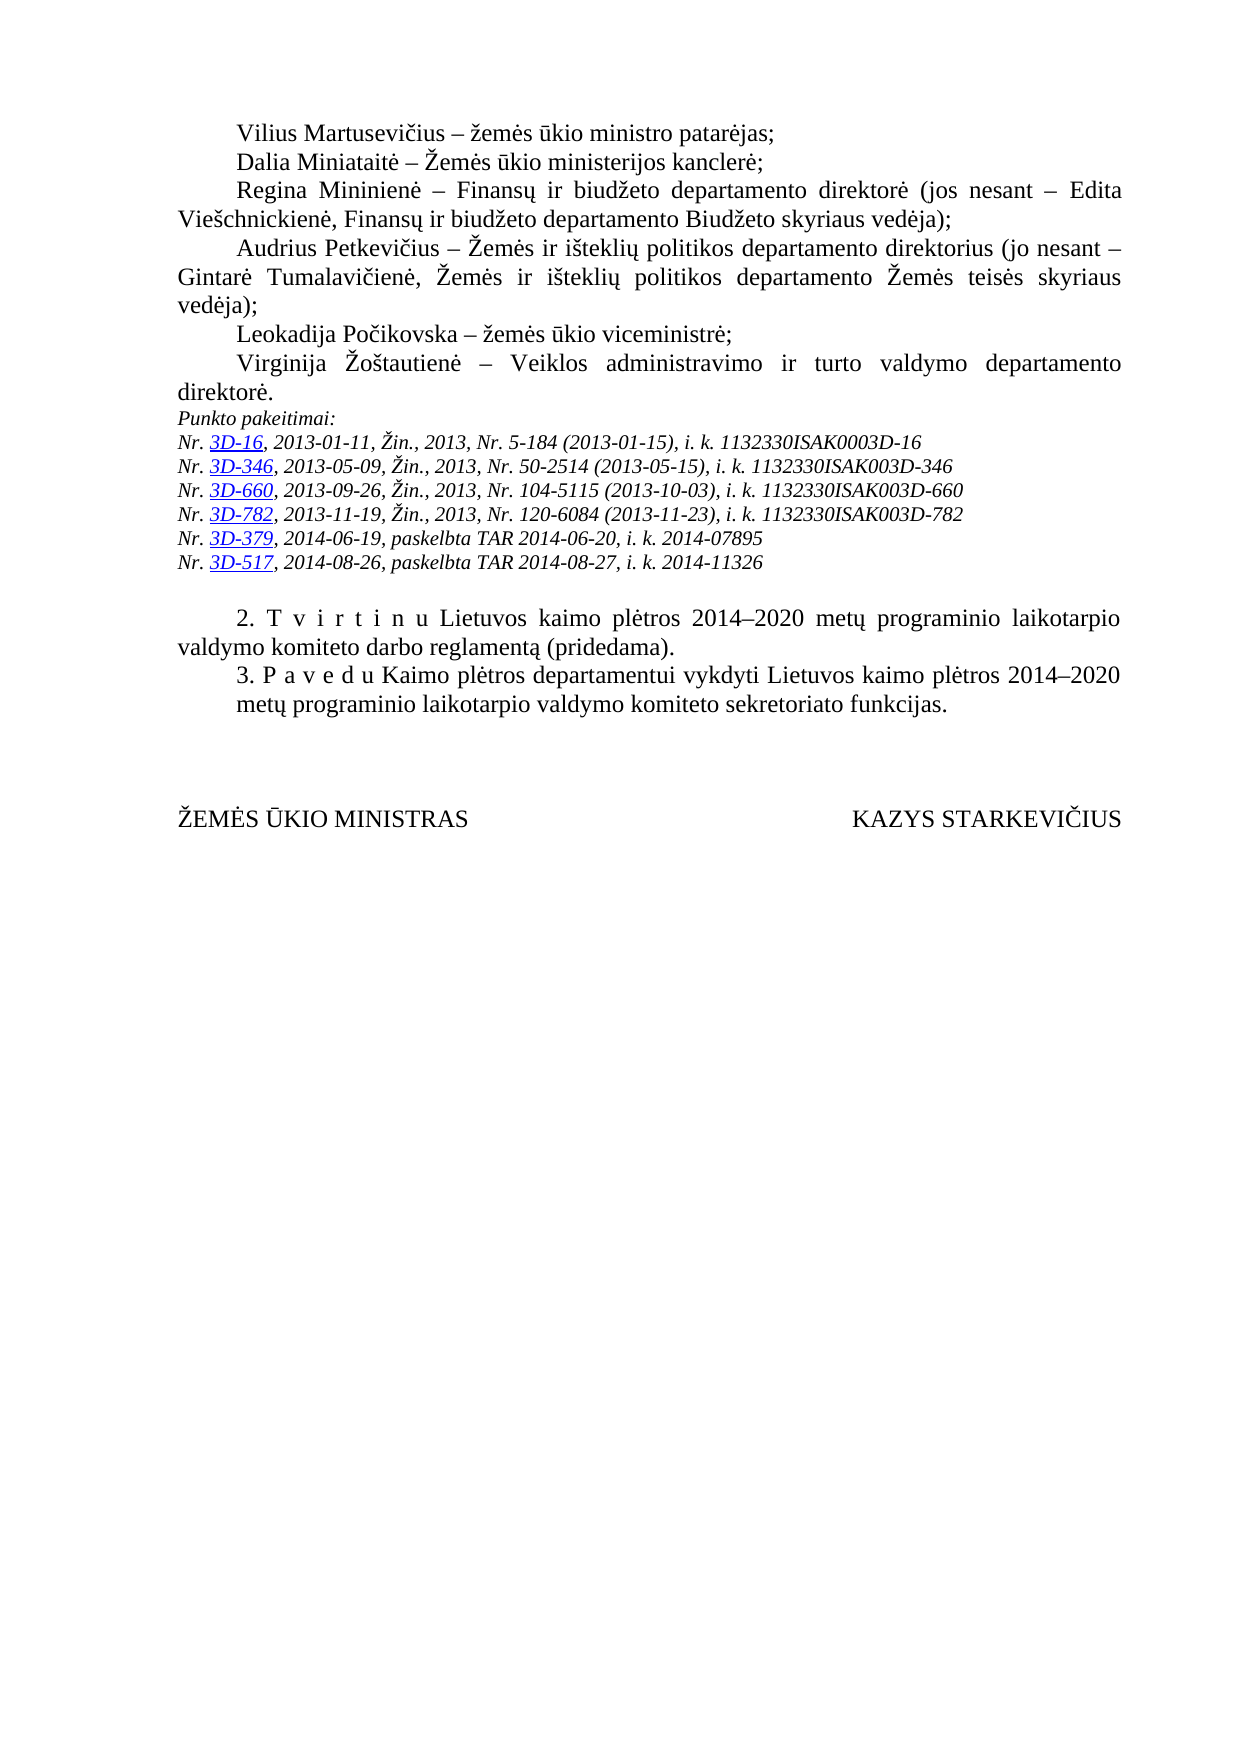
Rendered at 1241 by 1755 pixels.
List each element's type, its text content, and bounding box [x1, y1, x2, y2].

text Nr. 3D-517, 2014-08-26, paskelbta TAR 2014-08-27, i. k. 2014-11326 [177, 550, 1122, 574]
text Žemės ūkio ministras Kazys Starkevičius [177, 804, 1122, 833]
text Leokadija Počikovska – žemės ūkio viceministrė; [177, 319, 1122, 348]
text Regina Mininienė – Finansų ir biudžeto departamento direktorė (jos nesant – Edita Viešchnickienė, Finansų ir biudžeto departamento Biudžeto skyriaus vedėja); [177, 176, 1122, 233]
text Vilius Martusevičius – žemės ūkio ministro patarėjas; [177, 118, 1122, 147]
text 2. T v i r t i n u Lietuvos kaimo plėtros 2014–2020 metų programinio laikotarpio valdymo komiteto darbo reglamentą (pridedama). [177, 603, 1122, 660]
text Nr. 3D-346, 2013-05-09, Žin., 2013, Nr. 50-2514 (2013-05-15), i. k. 1132330ISAK003D-346 [177, 454, 1122, 478]
text Nr. 3D-16, 2013-01-11, Žin., 2013, Nr. 5-184 (2013-01-15), i. k. 1132330ISAK0003D-16 [177, 430, 1122, 454]
text Dalia Miniataitė – Žemės ūkio ministerijos kanclerė; [177, 147, 1122, 176]
text Punkto pakeitimai: [177, 406, 1122, 430]
text Nr. 3D-782, 2013-11-19, Žin., 2013, Nr. 120-6084 (2013-11-23), i. k. 1132330ISAK003D-782 [177, 502, 1122, 526]
text 3. P a v e d u Kaimo plėtros departamentui vykdyti Lietuvos kaimo plėtros 2014–2020 metų programinio laikotarpio valdymo komiteto sekretoriato funkcijas. [236, 660, 1122, 718]
text Audrius Petkevičius – Žemės ir išteklių politikos departamento direktorius (jo nesant – Gintarė Tumalavičienė, Žemės ir išteklių politikos departamento Žemės teisės skyriaus vedėja); [177, 233, 1122, 319]
text Virginija Žoštautienė – Veiklos administravimo ir turto valdymo departamento direktorė. [177, 348, 1122, 406]
text Nr. 3D-660, 2013-09-26, Žin., 2013, Nr. 104-5115 (2013-10-03), i. k. 1132330ISAK003D-660 [177, 478, 1122, 502]
text Nr. 3D-379, 2014-06-19, paskelbta TAR 2014-06-20, i. k. 2014-07895 [177, 526, 1122, 550]
